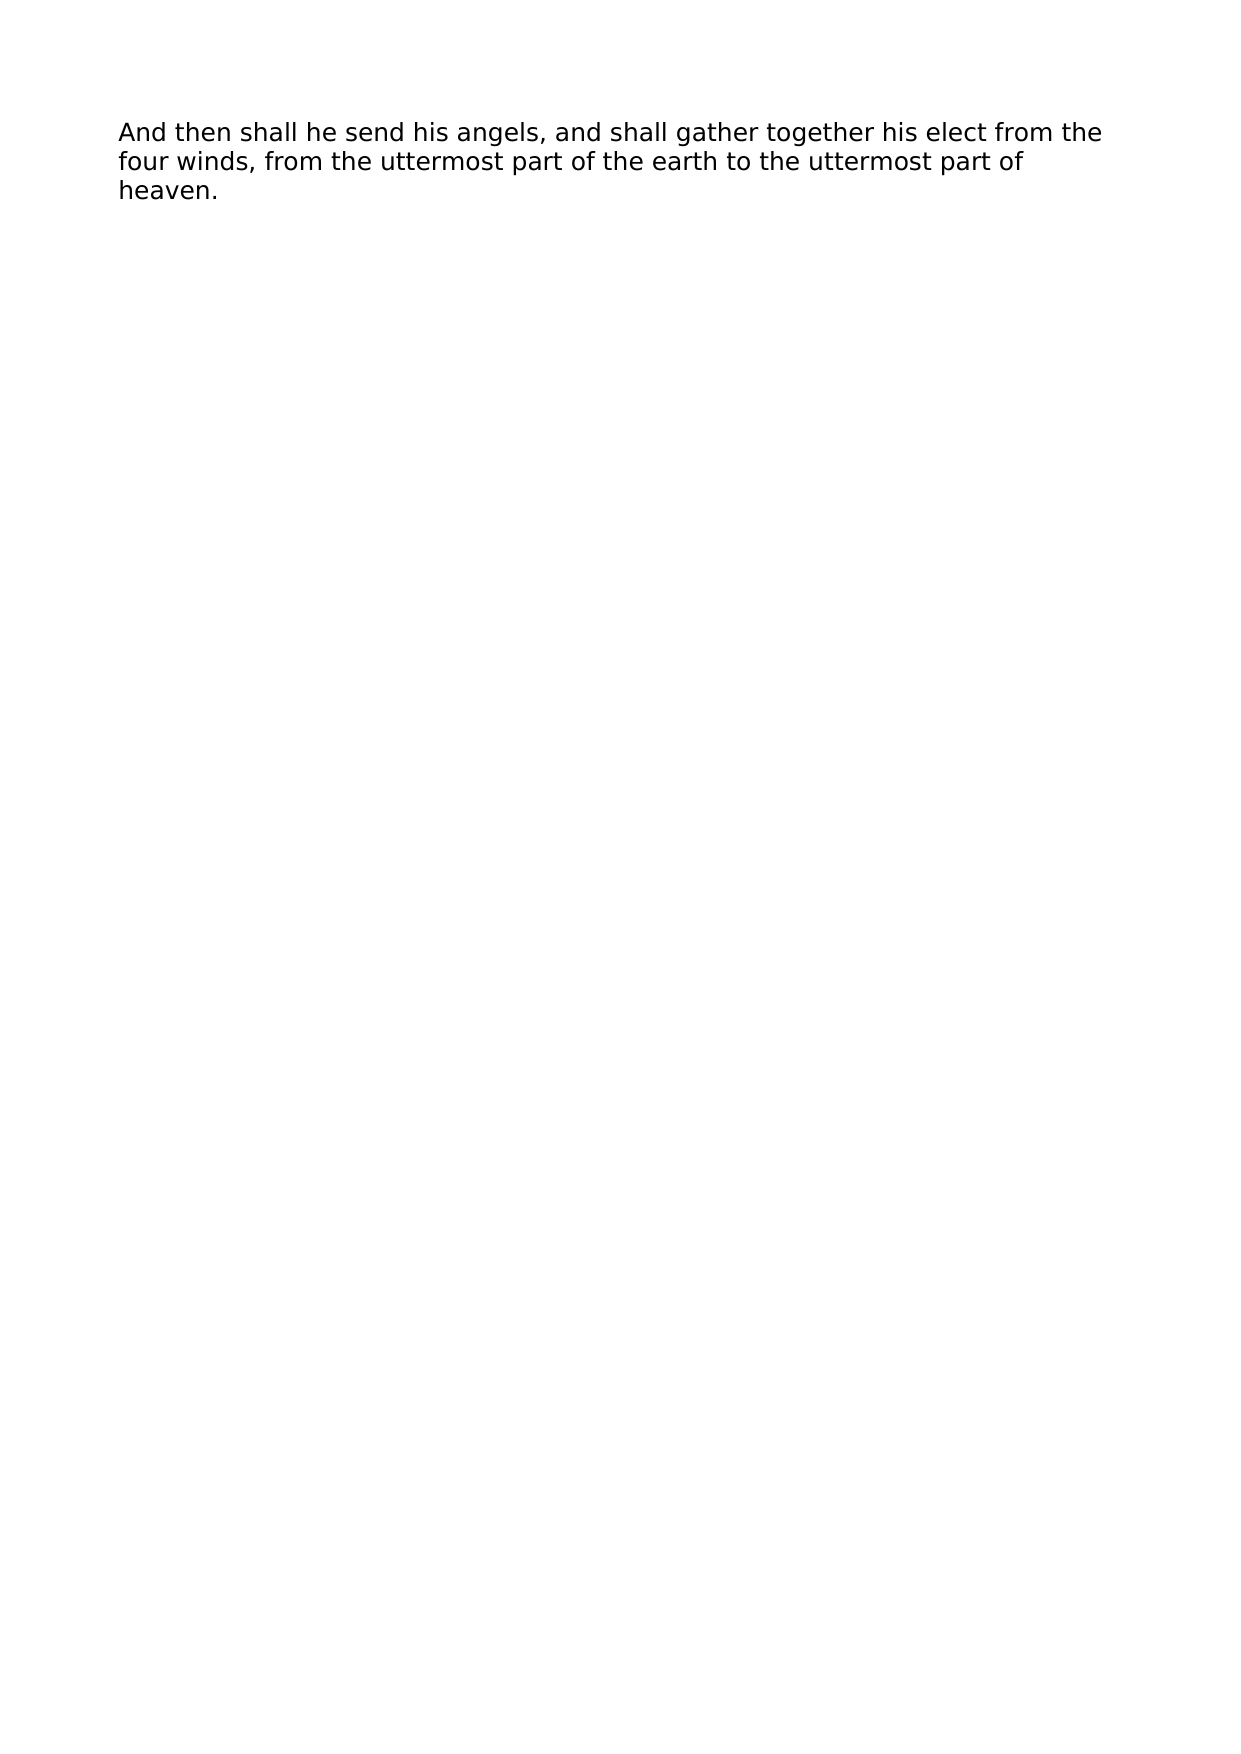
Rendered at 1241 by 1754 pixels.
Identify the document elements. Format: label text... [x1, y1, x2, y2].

text And then shall he send his angels, and shall gather together his elect from the four winds, from the uttermost part of the earth to the uttermost part of heaven. [118, 118, 1122, 206]
